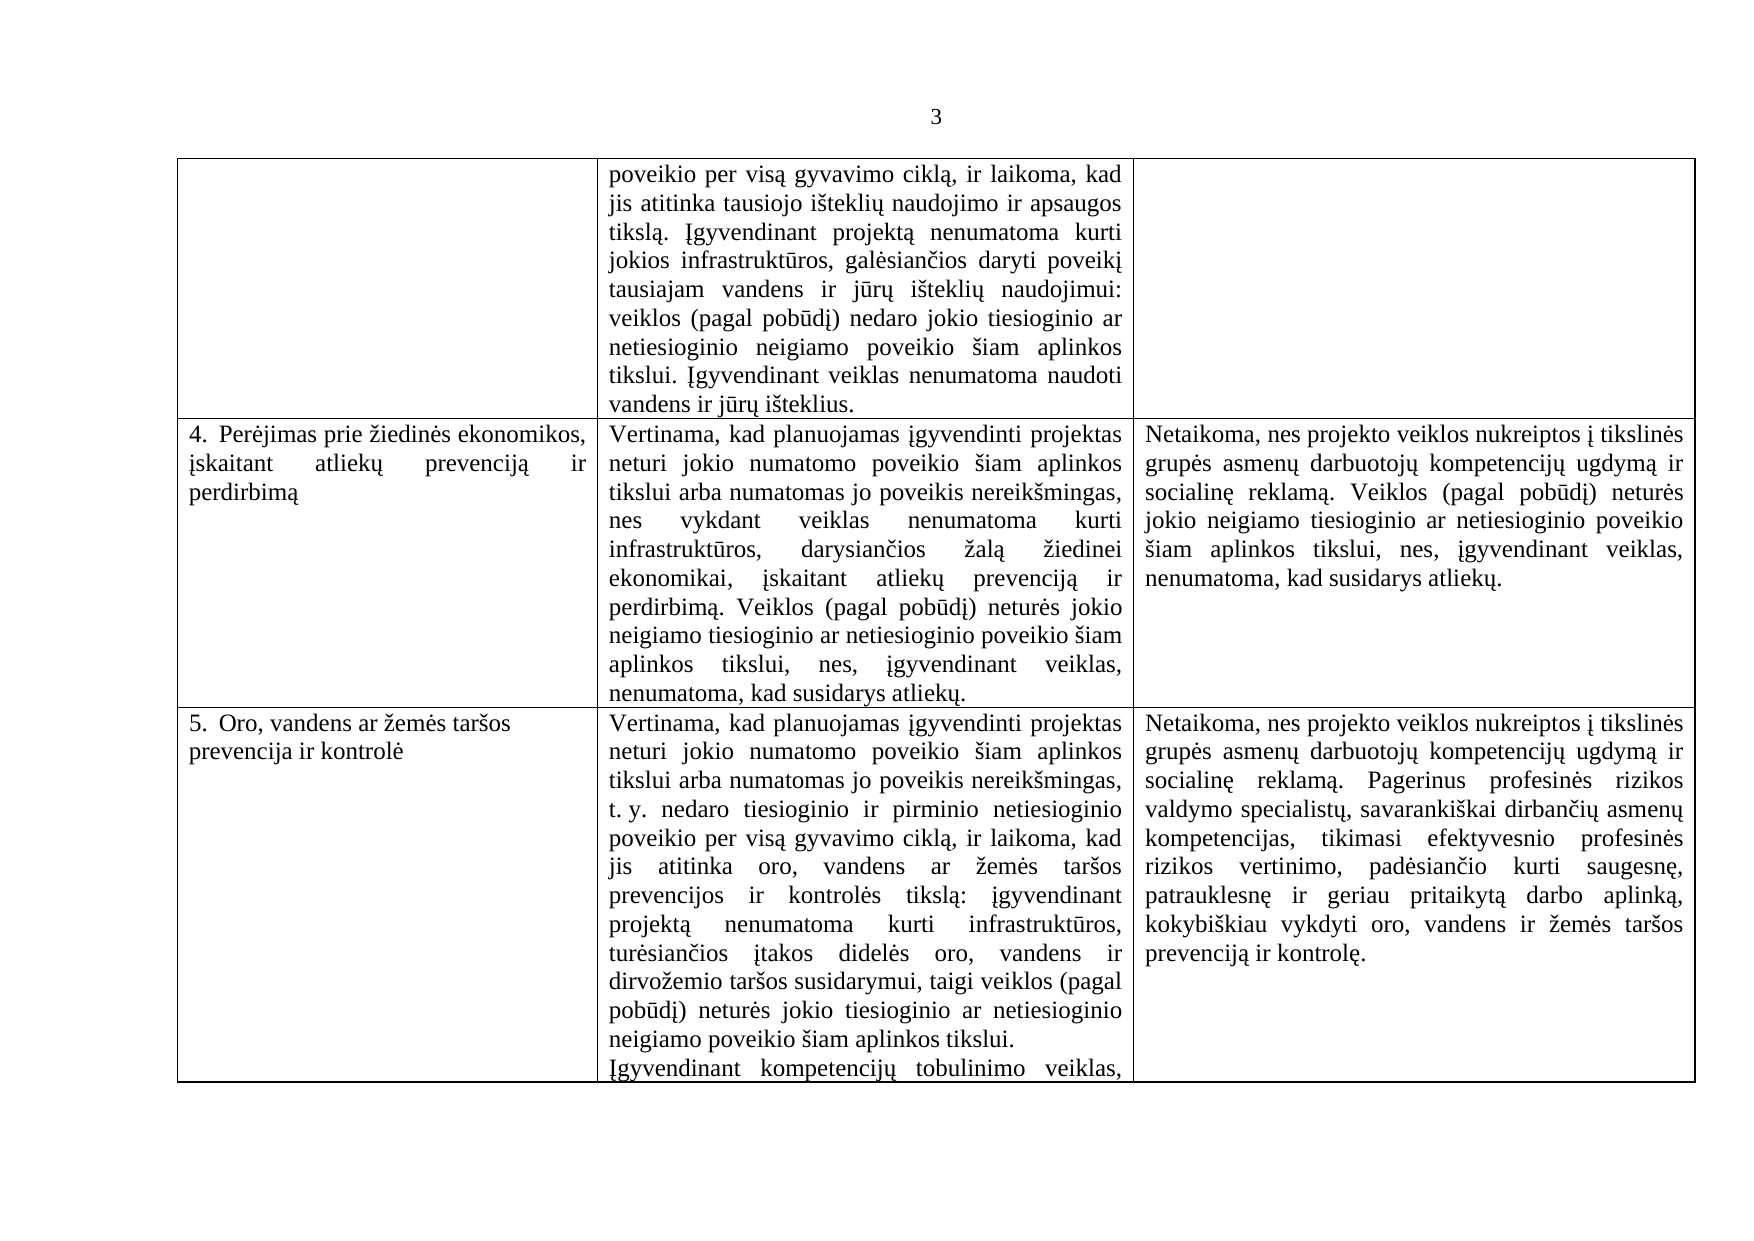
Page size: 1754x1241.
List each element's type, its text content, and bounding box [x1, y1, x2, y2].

table_cell [178, 159, 597, 418]
table_cell Netaikoma, nes projekto veiklos nukreiptos į tikslinės grupės asmenų darbuotojų kompetencijų ugdymą ir socialinę reklamą. Pagerinus profesinės rizikos valdymo specialistų, savarankiškai dirbančių asmenų kompetencijas, tikimasi efektyvesnio profesinės rizikos vertinimo, padėsiančio kurti saugesnę, patrauklesnę ir geriau pritaikytą darbo aplinką, kokybiškiau vykdyti oro, vandens ir žemės taršos prevenciją ir kontrolę. [1134, 708, 1694, 1081]
table_cell Netaikoma, nes projekto veiklos nukreiptos į tikslinės grupės asmenų darbuotojų kompetencijų ugdymą ir socialinę reklamą. Veiklos (pagal pobūdį) neturės jokio neigiamo tiesioginio ar netiesioginio poveikio šiam aplinkos tikslui, nes, įgyvendinant veiklas, nenumatoma, kad susidarys atliekų. [1134, 419, 1694, 707]
table_cell Vertinama, kad planuojamas įgyvendinti projektas neturi jokio numatomo poveikio šiam aplinkos tikslui arba numatomas jo poveikis nereikšmingas, nes vykdant veiklas nenumatoma kurti infrastruktūros, darysiančios žalą žiedinei ekonomikai, įskaitant atliekų prevenciją ir perdirbimą. Veiklos (pagal pobūdį) neturės jokio neigiamo tiesioginio ar netiesioginio poveikio šiam aplinkos tikslui, nes, įgyvendinant veiklas, nenumatoma, kad susidarys atliekų. [598, 419, 1133, 707]
table_cell [1134, 159, 1694, 418]
table_cell 4. Perėjimas prie žiedinės ekonomikos, įskaitant atliekų prevenciją ir perdirbimą [178, 419, 597, 707]
table_cell Vertinama, kad planuojamas įgyvendinti projektas neturi jokio numatomo poveikio šiam aplinkos tikslui arba numatomas jo poveikis nereikšmingas, t. y. nedaro tiesioginio ir pirminio netiesioginio poveikio per visą gyvavimo ciklą, ir laikoma, kad jis atitinka oro, vandens ar žemės taršos prevencijos ir kontrolės tikslą: įgyvendinant projektą nenumatoma kurti infrastruktūros, turėsiančios įtakos didelės oro, vandens ir dirvožemio taršos susidarymui, taigi veiklos (pagal pobūdį) neturės jokio tiesioginio ar netiesioginio neigiamo poveikio šiam aplinkos tikslui. Įgyvendinant kompetencijų tobulinimo veiklas, [598, 708, 1133, 1081]
table_cell poveikio per visą gyvavimo ciklą, ir laikoma, kad jis atitinka tausiojo išteklių naudojimo ir apsaugos tikslą. Įgyvendinant projektą nenumatoma kurti jokios infrastruktūros, galėsiančios daryti poveikį tausiajam vandens ir jūrų išteklių naudojimui: veiklos (pagal pobūdį) nedaro jokio tiesioginio ar netiesioginio neigiamo poveikio šiam aplinkos tikslui. Įgyvendinant veiklas nenumatoma naudoti vandens ir jūrų išteklius. [598, 159, 1133, 418]
table_cell 5. Oro, vandens ar žemės taršos prevencija ir kontrolė [178, 708, 597, 1081]
